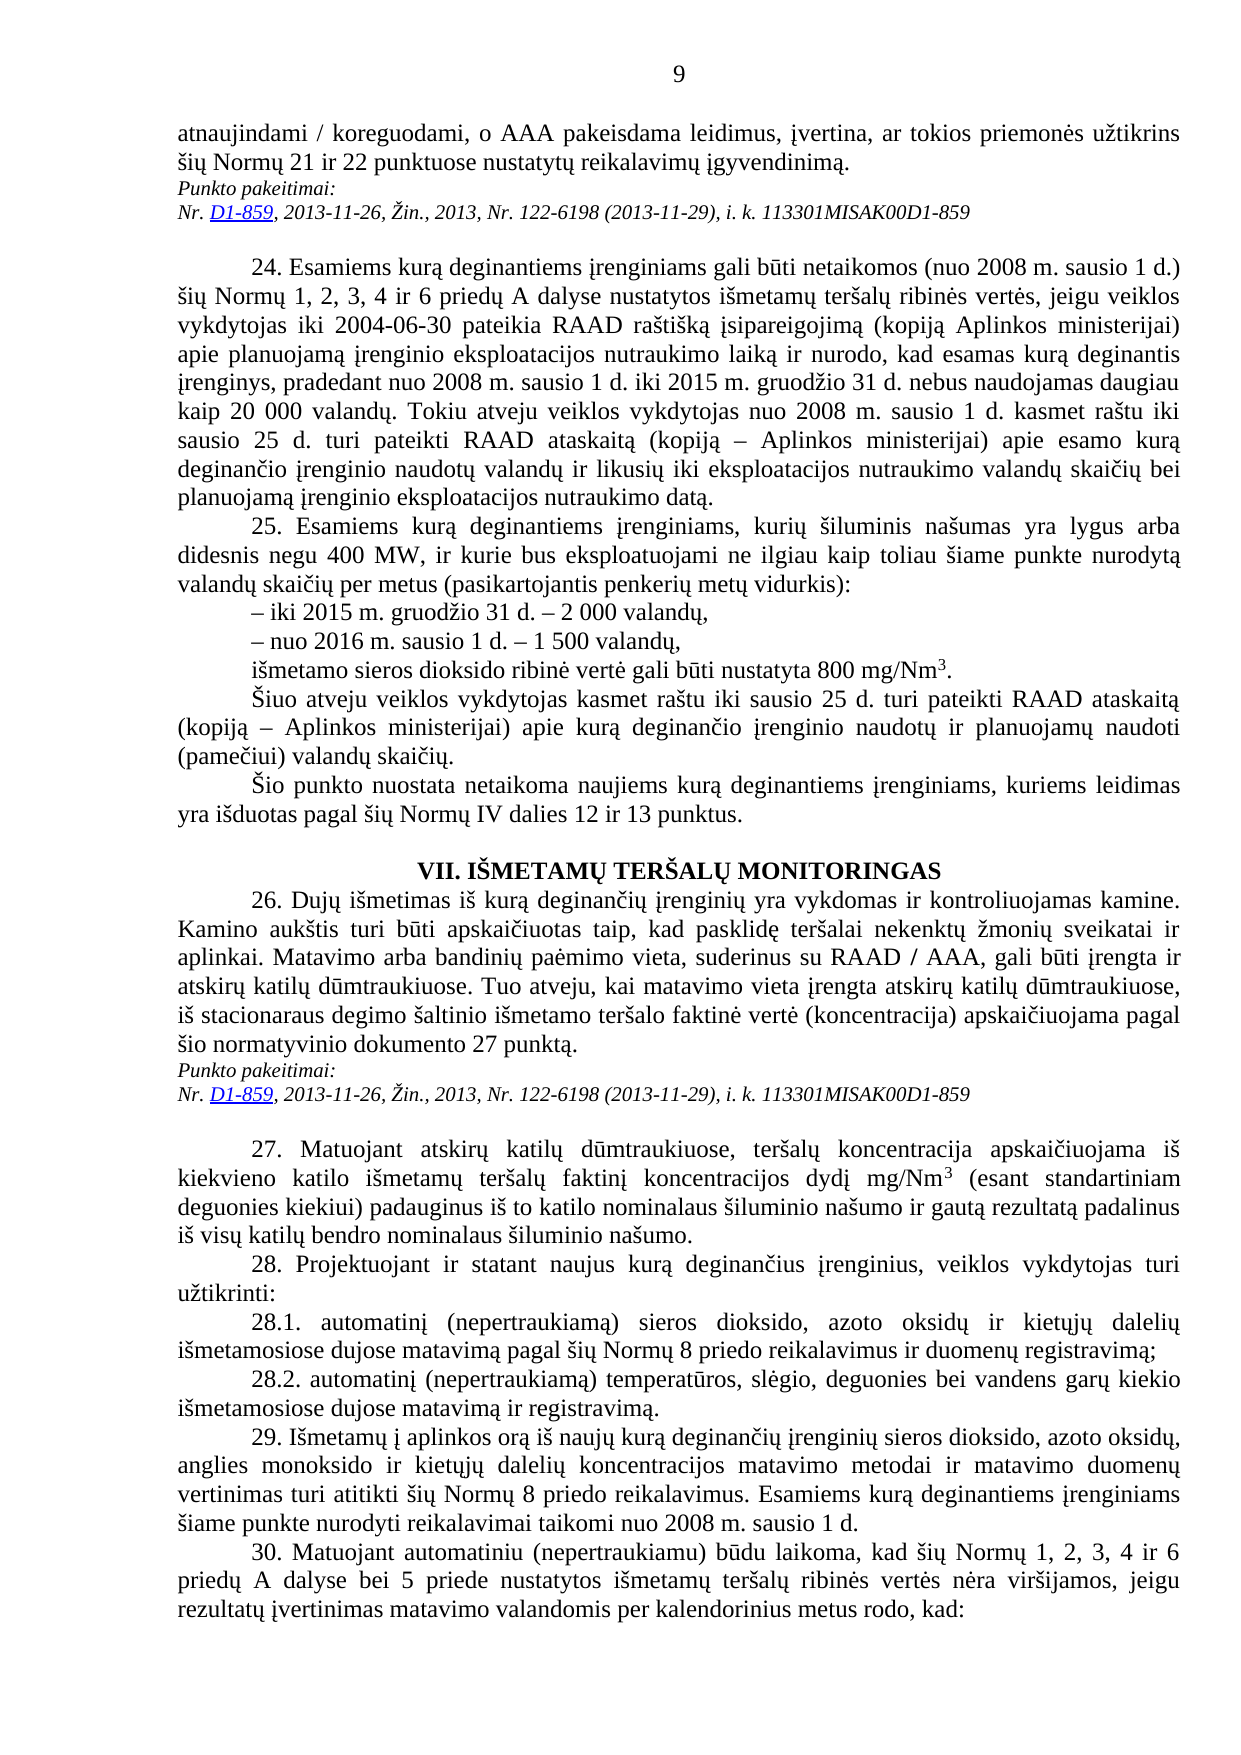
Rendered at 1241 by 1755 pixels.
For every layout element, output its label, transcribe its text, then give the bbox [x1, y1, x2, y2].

text 27. Matuojant atskirų katilų dūmtraukiuose, teršalų koncentracija apskaičiuojama iš kiekvieno katilo išmetamų teršalų faktinį koncentracijos dydį mg/Nm3 (esant standartiniam deguonies kiekiui) padauginus iš to katilo nominalaus šiluminio našumo ir gautą rezultatą padalinus iš visų katilų bendro nominalaus šiluminio našumo. [177, 1134, 1181, 1249]
text 26. Dujų išmetimas iš kurą deginančių įrenginių yra vykdomas ir kontroliuojamas kamine. Kamino aukštis turi būti apskaičiuotas taip, kad pasklidę teršalai nekenktų žmonių sveikatai ir aplinkai. Matavimo arba bandinių paėmimo vieta, suderinus su RAAD / AAA, gali būti įrengta ir atskirų katilų dūmtraukiuose. Tuo atveju, kai matavimo vieta įrengta atskirų katilų dūmtraukiuose, iš stacionaraus degimo šaltinio išmetamo teršalo faktinė vertė (koncentracija) apskaičiuojama pagal šio normatyvinio dokumento 27 punktą. [177, 885, 1181, 1057]
text 30. Matuojant automatiniu (nepertraukiamu) būdu laikoma, kad šių Normų 1, 2, 3, 4 ir 6 priedų A dalyse bei 5 priede nustatytos išmetamų teršalų ribinės vertės nėra viršijamos, jeigu rezultatų įvertinimas matavimo valandomis per kalendorinius metus rodo, kad: [177, 1537, 1181, 1623]
text – iki 2015 m. gruodžio 31 d. – 2 000 valandų, [177, 597, 1181, 626]
text Šio punkto nuostata netaikoma naujiems kurą deginantiems įrenginiams, kuriems leidimas yra išduotas pagal šių Normų IV dalies 12 ir 13 punktus. [177, 770, 1181, 827]
text 28. Projektuojant ir statant naujus kurą deginančius įrenginius, veiklos vykdytojas turi užtikrinti: [177, 1249, 1181, 1307]
text – nuo 2016 m. sausio 1 d. – 1 500 valandų, [177, 626, 1181, 655]
text Punkto pakeitimai: [177, 1057, 1181, 1082]
text 24. Esamiems kurą deginantiems įrenginiams gali būti netaikomos (nuo 2008 m. sausio 1 d.) šių Normų 1, 2, 3, 4 ir 6 priedų A dalyse nustatytos išmetamų teršalų ribinės vertės, jeigu veiklos vykdytojas iki 2004-06-30 pateikia RAAD raštišką įsipareigojimą (kopiją Aplinkos ministerijai) apie planuojamą įrenginio eksploatacijos nutraukimo laiką ir nurodo, kad esamas kurą deginantis įrenginys, pradedant nuo 2008 m. sausio 1 d. iki 2015 m. gruodžio 31 d. nebus naudojamas daugiau kaip 20 000 valandų. Tokiu atveju veiklos vykdytojas nuo 2008 m. sausio 1 d. kasmet raštu iki sausio 25 d. turi pateikti RAAD ataskaitą (kopiją – Aplinkos ministerijai) apie esamo kurą deginančio įrenginio naudotų valandų ir likusių iki eksploatacijos nutraukimo valandų skaičių bei planuojamą įrenginio eksploatacijos nutraukimo datą. [177, 252, 1181, 511]
text išmetamo sieros dioksido ribinė vertė gali būti nustatyta 800 mg/Nm3. [177, 655, 1181, 684]
text 25. Esamiems kurą deginantiems įrenginiams, kurių šiluminis našumas yra lygus arba didesnis negu 400 MW, ir kurie bus eksploatuojami ne ilgiau kaip toliau šiame punkte nurodytą valandų skaičių per metus (pasikartojantis penkerių metų vidurkis): [177, 511, 1181, 597]
text 29. Išmetamų į aplinkos orą iš naujų kurą deginančių įrenginių sieros dioksido, azoto oksidų, anglies monoksido ir kietųjų dalelių koncentracijos matavimo metodai ir matavimo duomenų vertinimas turi atitikti šių Normų 8 priedo reikalavimus. Esamiems kurą deginantiems įrenginiams šiame punkte nurodyti reikalavimai taikomi nuo 2008 m. sausio 1 d. [177, 1422, 1181, 1537]
text 28.2. automatinį (nepertraukiamą) temperatūros, slėgio, deguonies bei vandens garų kiekio išmetamosiose dujose matavimą ir registravimą. [177, 1364, 1181, 1422]
text VII. IŠMETAMŲ TERŠALŲ MONITORINGAS [177, 856, 1181, 885]
text atnaujindami / koreguodami, o AAA pakeisdama leidimus, įvertina, ar tokios priemonės užtikrins šių Normų 21 ir 22 punktuose nustatytų reikalavimų įgyvendinimą. [177, 118, 1181, 176]
text Punkto pakeitimai: [177, 176, 1181, 200]
text Nr. D1-859, 2013-11-26, Žin., 2013, Nr. 122-6198 (2013-11-29), i. k. 113301MISAK00D1-859 [177, 200, 1181, 224]
text 28.1. automatinį (nepertraukiamą) sieros dioksido, azoto oksidų ir kietųjų dalelių išmetamosiose dujose matavimą pagal šių Normų 8 priedo reikalavimus ir duomenų registravimą; [177, 1307, 1181, 1364]
text Šiuo atveju veiklos vykdytojas kasmet raštu iki sausio 25 d. turi pateikti RAAD ataskaitą (kopiją – Aplinkos ministerijai) apie kurą deginančio įrenginio naudotų ir planuojamų naudoti (pamečiui) valandų skaičių. [177, 684, 1181, 770]
text Nr. D1-859, 2013-11-26, Žin., 2013, Nr. 122-6198 (2013-11-29), i. k. 113301MISAK00D1-859 [177, 1082, 1181, 1106]
